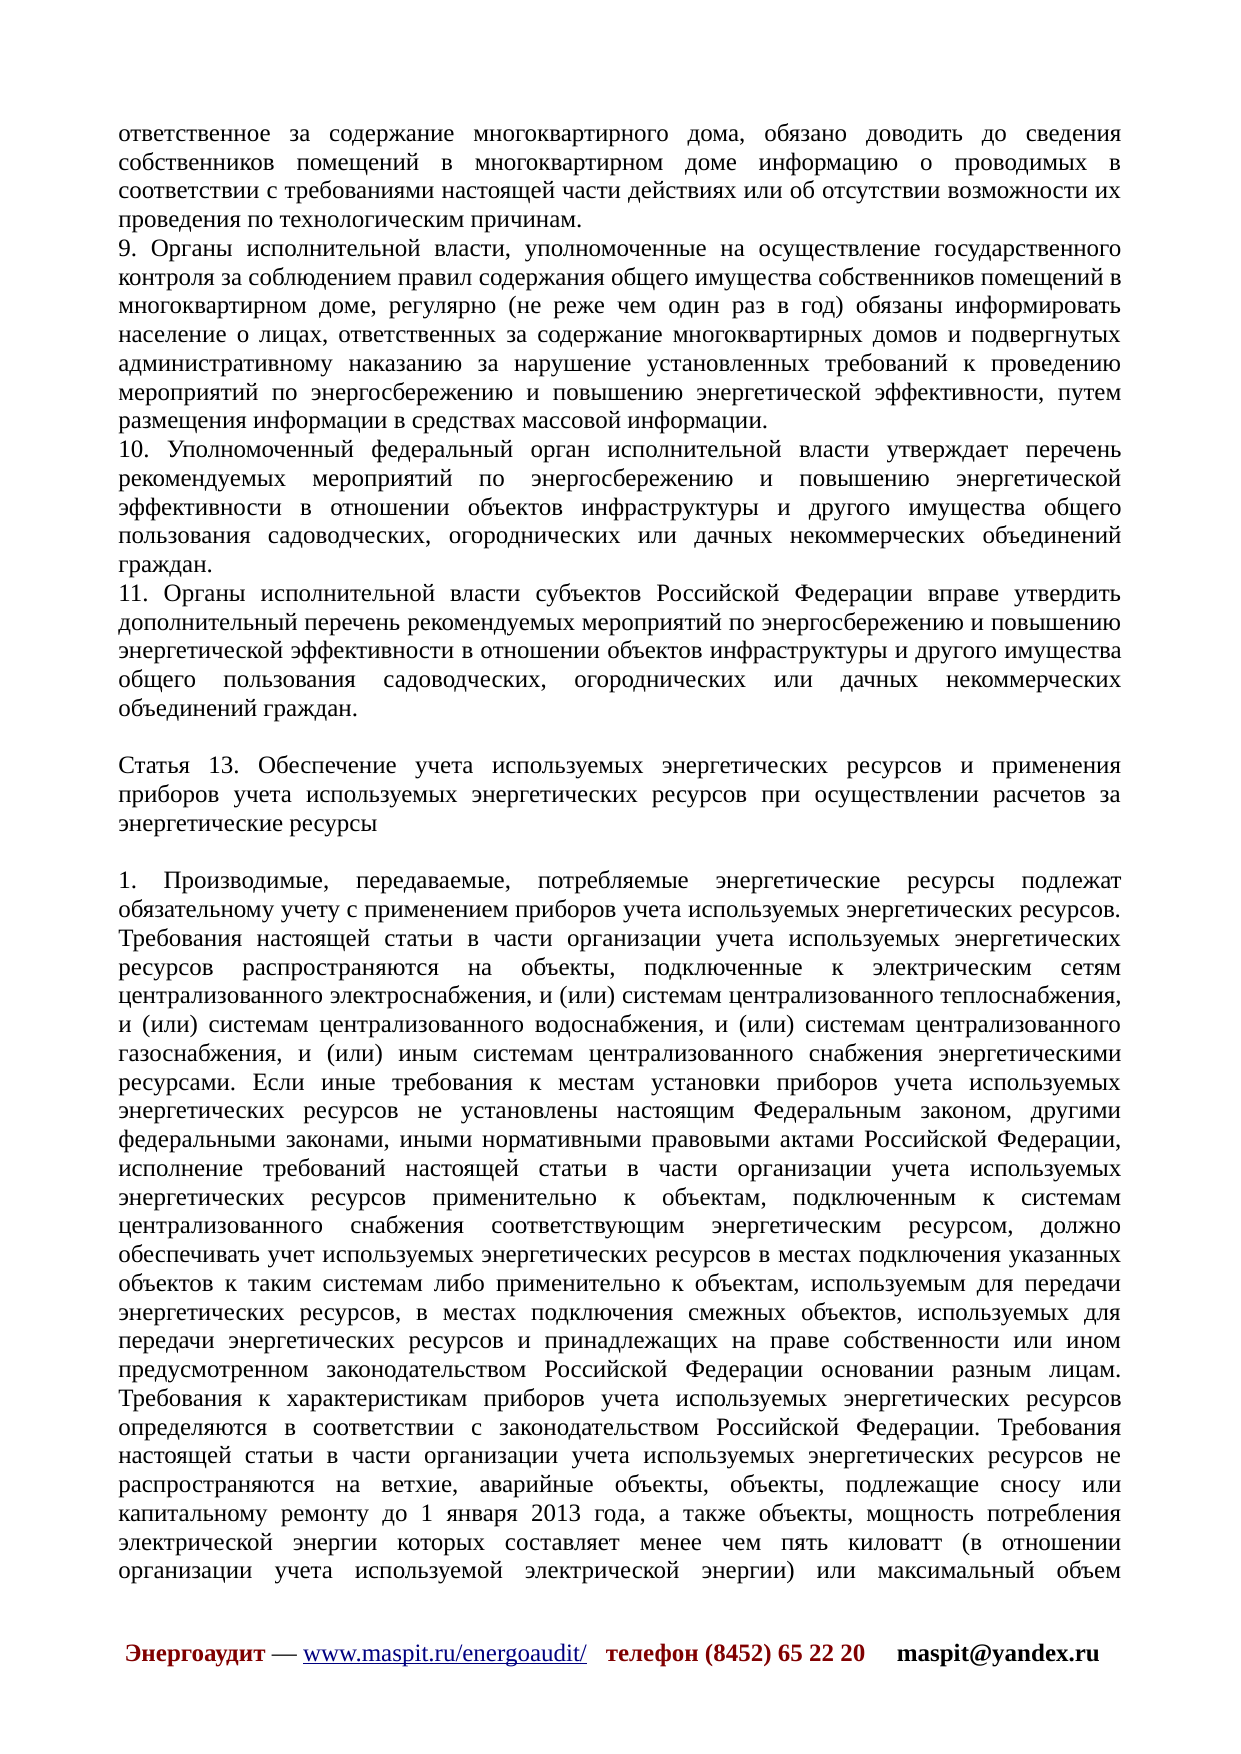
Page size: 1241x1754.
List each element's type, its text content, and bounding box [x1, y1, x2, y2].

text 11. Органы исполнительной власти субъектов Российской Федерации вправе утвердить дополнительный перечень рекомендуемых мероприятий по энергосбережению и повышению энергетической эффективности в отношении объектов инфраструктуры и другого имущества общего пользования садоводческих, огороднических или дачных некоммерческих объединений граждан. [118, 578, 1122, 722]
text 10. Уполномоченный федеральный орган исполнительной власти утверждает перечень рекомендуемых мероприятий по энергосбережению и повышению энергетической эффективности в отношении объектов инфраструктуры и другого имущества общего пользования садоводческих, огороднических или дачных некоммерческих объединений граждан. [118, 434, 1122, 578]
text ответственное за содержание многоквартирного дома, обязано доводить до сведения собственников помещений в многоквартирном доме информацию о проводимых в соответствии с требованиями настоящей части действиях или об отсутствии возможности их проведения по технологическим причинам. [118, 118, 1122, 233]
text 9. Органы исполнительной власти, уполномоченные на осуществление государственного контроля за соблюдением правил содержания общего имущества собственников помещений в многоквартирном доме, регулярно (не реже чем один раз в год) обязаны информировать население о лицах, ответственных за содержание многоквартирных домов и подвергнутых административному наказанию за нарушение установленных требований к проведению мероприятий по энергосбережению и повышению энергетической эффективности, путем размещения информации в средствах массовой информации. [118, 233, 1122, 434]
text Статья 13. Обеспечение учета используемых энергетических ресурсов и применения приборов учета используемых энергетических ресурсов при осуществлении расчетов за энергетические ресурсы [118, 751, 1122, 837]
text 1. Производимые, передаваемые, потребляемые энергетические ресурсы подлежат обязательному учету с применением приборов учета используемых энергетических ресурсов. Требования настоящей статьи в части организации учета используемых энергетических ресурсов распространяются на объекты, подключенные к электрическим сетям централизованного электроснабжения, и (или) системам централизованного теплоснабжения, и (или) системам централизованного водоснабжения, и (или) системам централизованного газоснабжения, и (или) иным системам централизованного снабжения энергетическими ресурсами. Если иные требования к местам установки приборов учета используемых энергетических ресурсов не установлены настоящим Федеральным законом, другими федеральными законами, иными нормативными правовыми актами Российской Федерации, исполнение требований настоящей статьи в части организации учета используемых энергетических ресурсов применительно к объектам, подключенным к системам централизованного снабжения соответствующим энергетическим ресурсом, должно обеспечивать учет используемых энергетических ресурсов в местах подключения указанных объектов к таким системам либо применительно к объектам, используемым для передачи энергетических ресурсов, в местах подключения смежных объектов, используемых для передачи энергетических ресурсов и принадлежащих на праве собственности или ином предусмотренном законодательством Российской Федерации основании разным лицам. Требования к характеристикам приборов учета используемых энергетических ресурсов определяются в соответствии с законодательством Российской Федерации. Требования настоящей статьи в части организации учета используемых энергетических ресурсов не распространяются на ветхие, аварийные объекты, объекты, подлежащие сносу или капитальному ремонту до 1 января 2013 года, а также объекты, мощность потребления электрической энергии которых составляет менее чем пять киловатт (в отношении организации учета используемой электрической энергии) или максимальный объем [118, 866, 1122, 1584]
